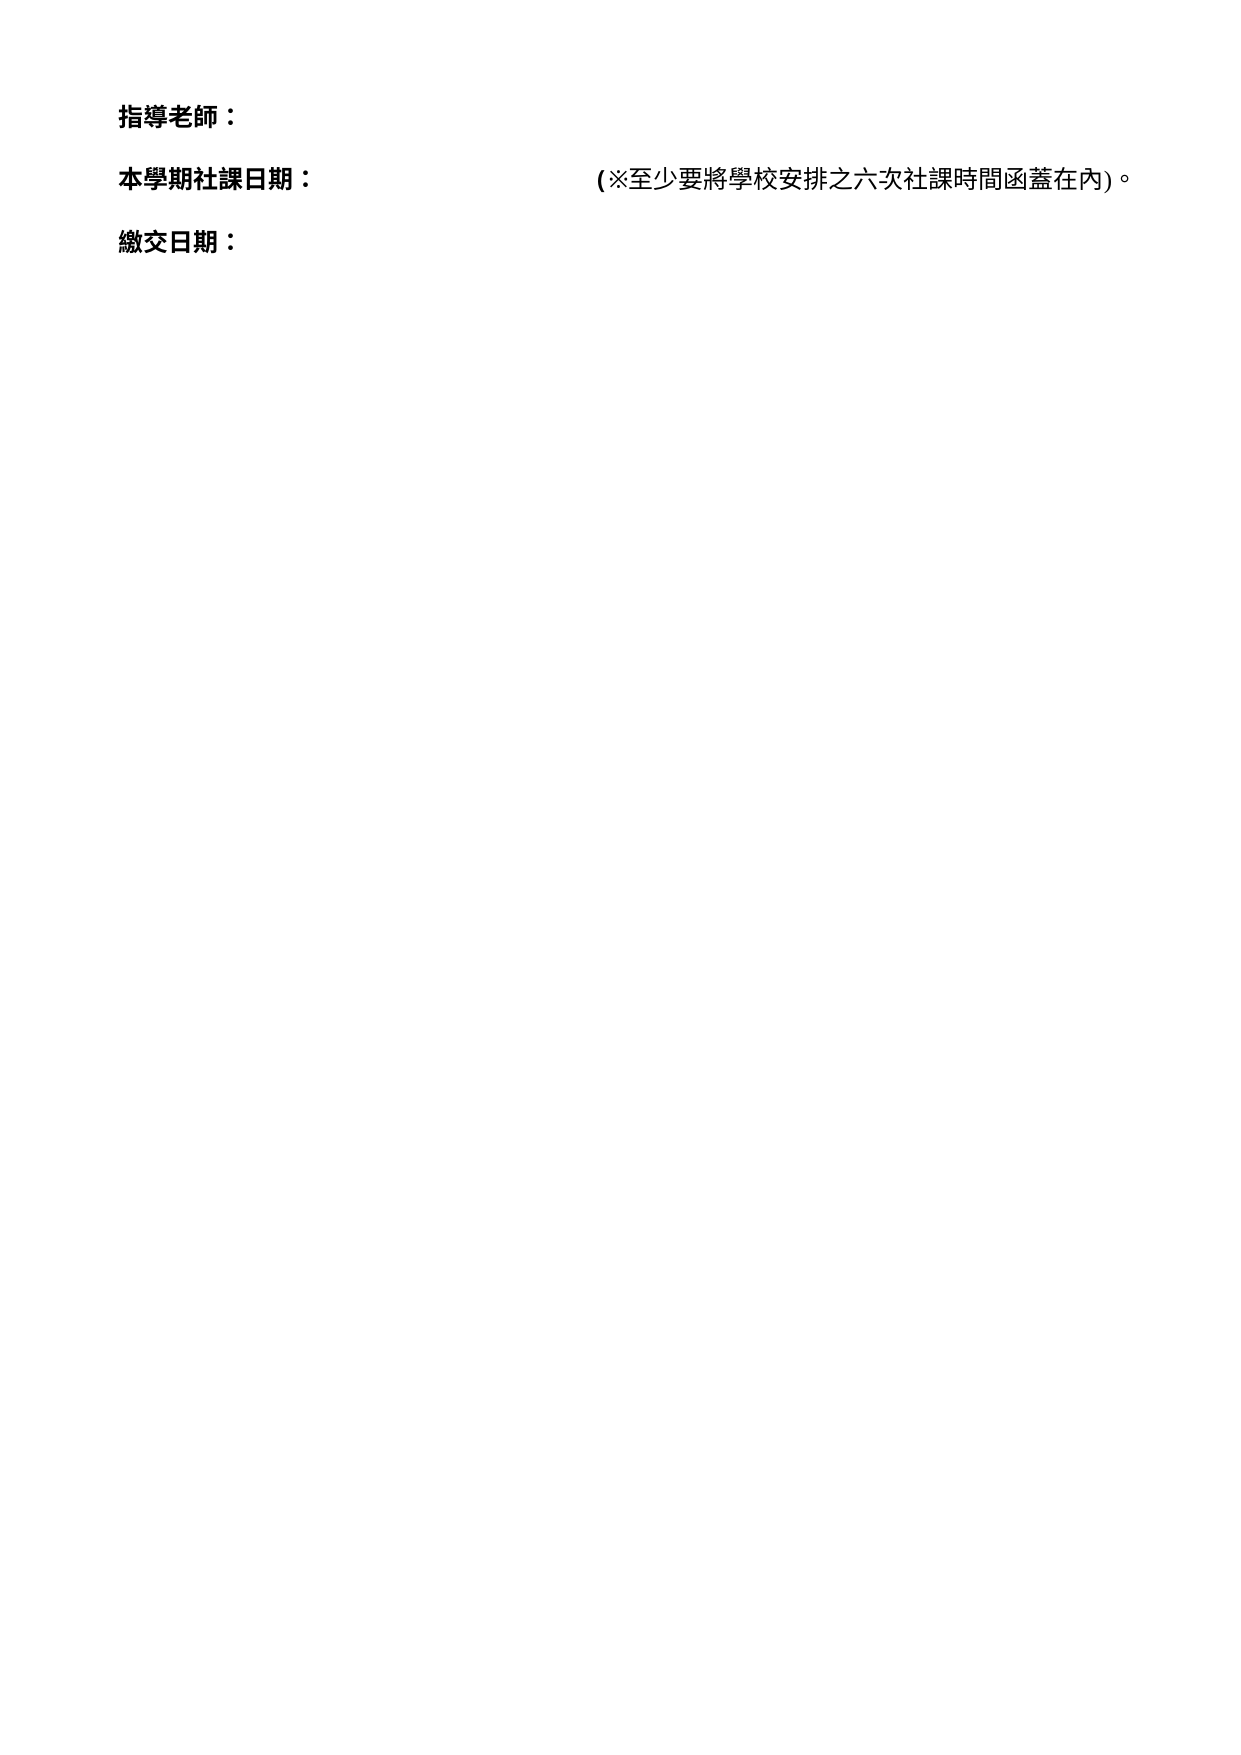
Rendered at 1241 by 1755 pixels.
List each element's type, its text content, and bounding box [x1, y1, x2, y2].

text 指導老師： [118, 74, 1122, 136]
text 本學期社課日期： (※至少要將學校安排之六次社課時間函蓋在內)。 [118, 136, 1122, 199]
text 繳交日期： [118, 199, 1122, 261]
